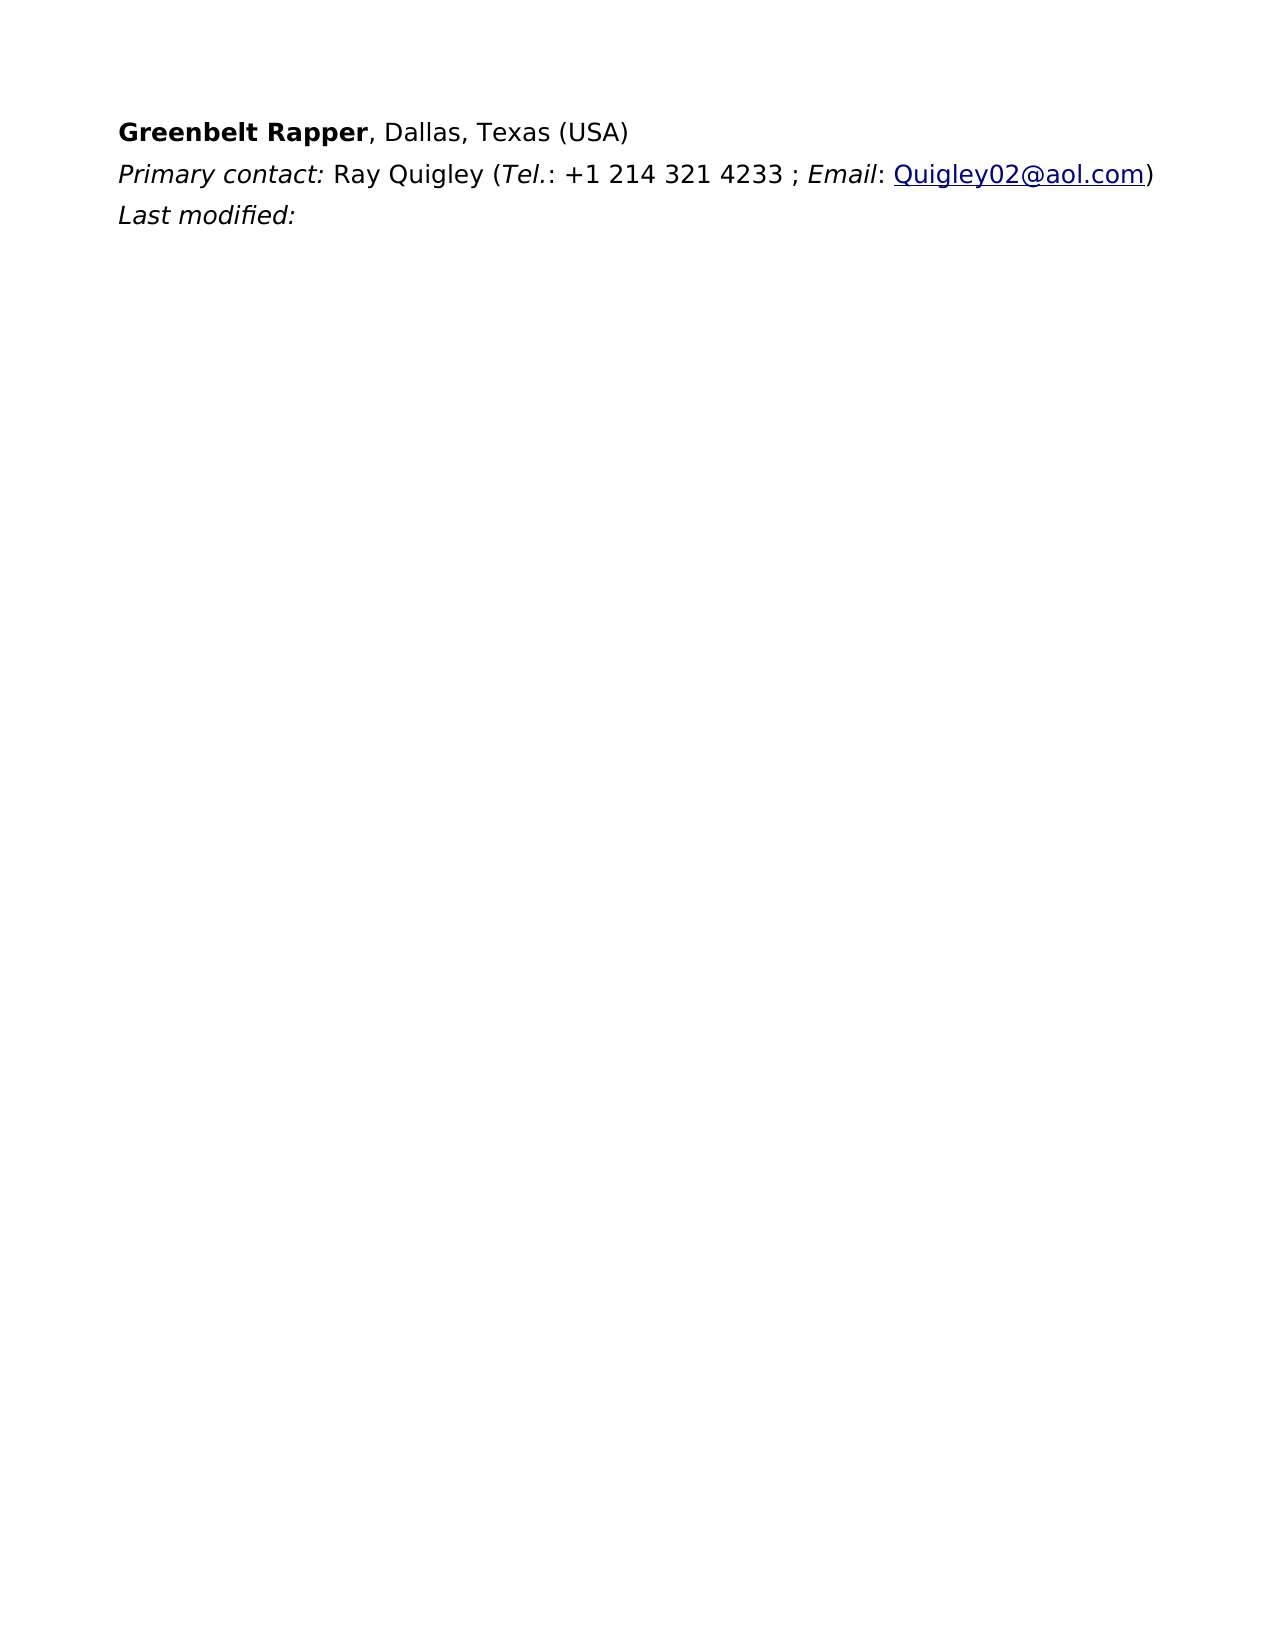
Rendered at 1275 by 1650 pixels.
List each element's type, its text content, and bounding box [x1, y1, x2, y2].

text Last modified: [118, 201, 1157, 231]
text Primary contact: Ray Quigley (Tel.: +1 214 321 4233 ; Email: Quigley02@aol.com) [118, 160, 1157, 189]
text Greenbelt Rapper, Dallas, Texas (USA) [118, 118, 1157, 147]
